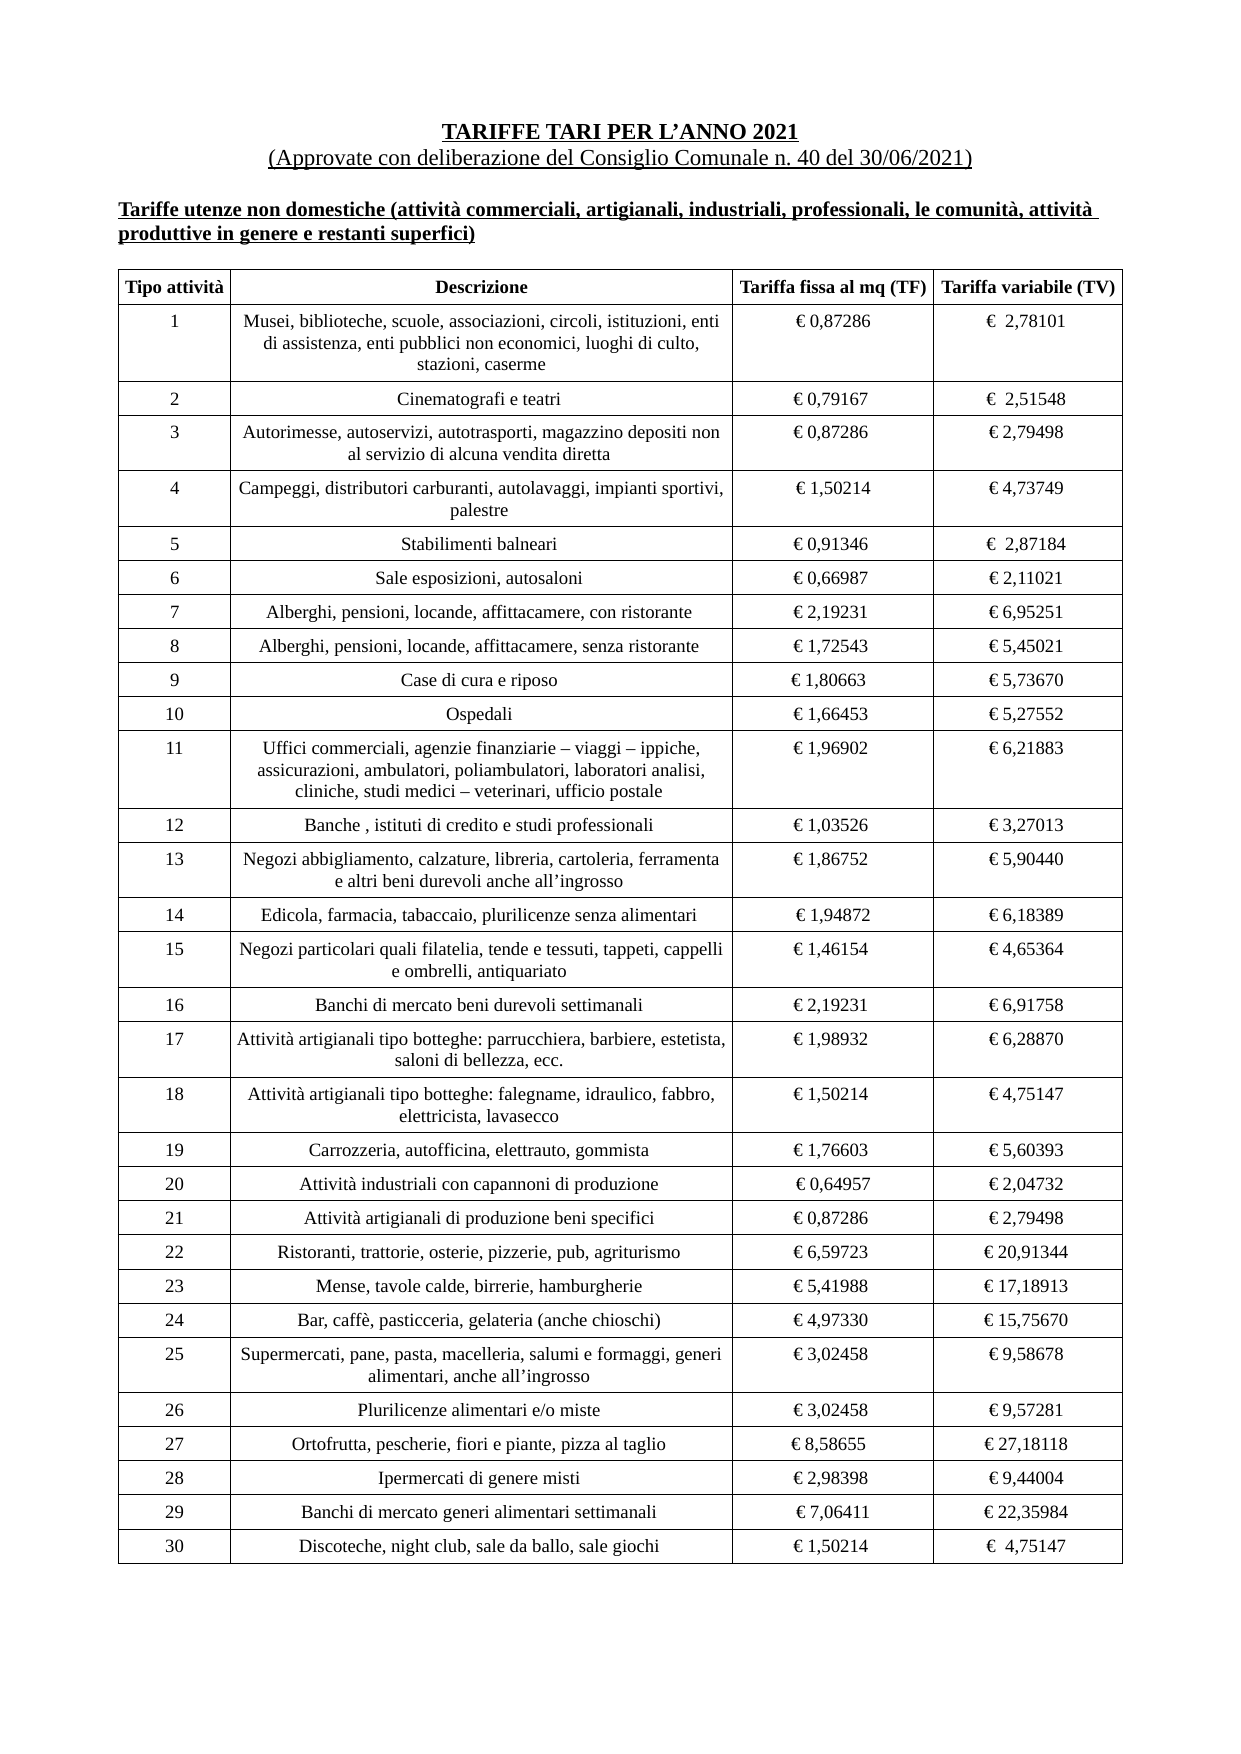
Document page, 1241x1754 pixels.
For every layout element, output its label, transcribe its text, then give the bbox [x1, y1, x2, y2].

table_cell Ipermercati di genere misti [231, 1461, 732, 1494]
table_cell € 5,60393 [934, 1133, 1122, 1166]
table_cell Stabilimenti balneari [231, 527, 732, 560]
table_cell € 8,58655 [733, 1427, 933, 1460]
table_cell € 2,04732 [934, 1167, 1122, 1200]
table_cell € 1,46154 [733, 932, 933, 987]
table_cell 15 [119, 932, 230, 987]
table_cell € 1,80663 [733, 663, 933, 696]
table_cell € 0,87286 [733, 1201, 933, 1234]
table_cell 28 [119, 1461, 230, 1494]
table_cell 14 [119, 898, 230, 931]
table_cell Alberghi, pensioni, locande, affittacamere, con ristorante [231, 595, 732, 628]
table_cell € 9,58678 [934, 1338, 1122, 1392]
table_header Tariffa variabile (TV) [934, 270, 1122, 303]
table_cell 12 [119, 809, 230, 842]
table_cell Supermercati, pane, pasta, macelleria, salumi e formaggi, generi alimentari, anche all’ingrosso [231, 1338, 732, 1392]
table_header Descrizione [231, 270, 732, 303]
text TARIFFE TARI PER L’ANNO 2021 [118, 118, 1122, 144]
table_cell Autorimesse, autoservizi, autotrasporti, magazzino depositi non al servizio di alcuna vendita diretta [231, 416, 732, 470]
table_cell € 2,11021 [934, 561, 1122, 594]
table_cell 27 [119, 1427, 230, 1460]
table_cell Edicola, farmacia, tabaccaio, plurilicenze senza alimentari [231, 898, 732, 931]
table_cell € 6,91758 [934, 988, 1122, 1021]
table_cell € 9,44004 [934, 1461, 1122, 1494]
table_cell € 3,27013 [934, 809, 1122, 842]
table_header Tipo attività [119, 270, 230, 303]
table_cell 18 [119, 1078, 230, 1132]
table_cell 30 [119, 1530, 230, 1562]
table_cell Negozi particolari quali filatelia, tende e tessuti, tappeti, cappelli e ombrelli, antiquariato [231, 932, 732, 987]
table_cell € 1,76603 [733, 1133, 933, 1166]
text Tariffe utenze non domestiche (attività commerciali, artigianali, industriali, professionali, le comunità, attività produttive in genere e restanti superfici) [118, 197, 1122, 245]
table_cell 21 [119, 1201, 230, 1234]
table_cell € 6,95251 [934, 595, 1122, 628]
table_cell 1 [119, 305, 230, 381]
table_cell Attività artigianali tipo botteghe: falegname, idraulico, fabbro, elettricista, lavasecco [231, 1078, 732, 1132]
table_cell Alberghi, pensioni, locande, affittacamere, senza ristorante [231, 629, 732, 662]
table_cell Banchi di mercato generi alimentari settimanali [231, 1495, 732, 1528]
table_cell € 0,64957 [733, 1167, 933, 1200]
table_header Tariffa fissa al mq (TF) [733, 270, 933, 303]
table_cell € 20,91344 [934, 1235, 1122, 1268]
table_cell € 6,59723 [733, 1235, 933, 1268]
table_cell € 5,90440 [934, 843, 1122, 897]
table_cell 13 [119, 843, 230, 897]
table_cell 22 [119, 1235, 230, 1268]
table_cell 17 [119, 1022, 230, 1077]
table_cell € 2,87184 [934, 527, 1122, 560]
table_cell € 1,50214 [733, 471, 933, 526]
table_cell 24 [119, 1304, 230, 1337]
table_cell 16 [119, 988, 230, 1021]
table_cell € 27,18118 [934, 1427, 1122, 1460]
table_cell € 1,50214 [733, 1530, 933, 1562]
table_cell € 2,19231 [733, 595, 933, 628]
table_cell € 17,18913 [934, 1270, 1122, 1302]
table_cell € 0,66987 [733, 561, 933, 594]
table_cell € 2,19231 [733, 988, 933, 1021]
table_cell 6 [119, 561, 230, 594]
table_cell € 2,98398 [733, 1461, 933, 1494]
table_cell € 9,57281 [934, 1393, 1122, 1426]
table_cell € 22,35984 [934, 1495, 1122, 1528]
table_cell € 4,75147 [934, 1078, 1122, 1132]
table_cell € 1,94872 [733, 898, 933, 931]
table_cell Case di cura e riposo [231, 663, 732, 696]
table_cell 4 [119, 471, 230, 526]
table_cell Carrozzeria, autofficina, elettrauto, gommista [231, 1133, 732, 1166]
table_cell Attività industriali con capannoni di produzione [231, 1167, 732, 1200]
table_cell € 0,87286 [733, 305, 933, 381]
table_cell Ristoranti, trattorie, osterie, pizzerie, pub, agriturismo [231, 1235, 732, 1268]
table_cell € 0,87286 [733, 416, 933, 470]
table_cell Uffici commerciali, agenzie finanziarie – viaggi – ippiche, assicurazioni, ambulatori, poliambulatori, laboratori analisi, cliniche, studi medici – veterinari, ufficio postale [231, 731, 732, 807]
table_cell Discoteche, night club, sale da ballo, sale giochi [231, 1530, 732, 1562]
table_cell € 1,72543 [733, 629, 933, 662]
table_cell Banche , istituti di credito e studi professionali [231, 809, 732, 842]
table_cell Plurilicenze alimentari e/o miste [231, 1393, 732, 1426]
table_cell € 6,18389 [934, 898, 1122, 931]
table_cell € 5,73670 [934, 663, 1122, 696]
table_cell Ospedali [231, 697, 732, 730]
table_cell € 2,51548 [934, 382, 1122, 415]
table_cell Banchi di mercato beni durevoli settimanali [231, 988, 732, 1021]
table_cell € 1,98932 [733, 1022, 933, 1077]
table_cell 11 [119, 731, 230, 807]
table_cell 3 [119, 416, 230, 470]
table_cell Negozi abbigliamento, calzature, libreria, cartoleria, ferramenta e altri beni durevoli anche all’ingrosso [231, 843, 732, 897]
table_cell € 0,91346 [733, 527, 933, 560]
table_cell € 4,65364 [934, 932, 1122, 987]
table_cell Ortofrutta, pescherie, fiori e piante, pizza al taglio [231, 1427, 732, 1460]
text (Approvate con deliberazione del Consiglio Comunale n. 40 del 30/06/2021) [118, 144, 1122, 171]
table_cell 29 [119, 1495, 230, 1528]
table_cell 23 [119, 1270, 230, 1302]
table_cell 7 [119, 595, 230, 628]
table_cell € 7,06411 [733, 1495, 933, 1528]
table_cell € 1,50214 [733, 1078, 933, 1132]
table_cell 10 [119, 697, 230, 730]
table_cell € 3,02458 [733, 1338, 933, 1392]
table_cell € 2,79498 [934, 416, 1122, 470]
table_cell Campeggi, distributori carburanti, autolavaggi, impianti sportivi, palestre [231, 471, 732, 526]
table_cell Musei, biblioteche, scuole, associazioni, circoli, istituzioni, enti di assistenza, enti pubblici non economici, luoghi di culto, stazioni, caserme [231, 305, 732, 381]
table_cell 9 [119, 663, 230, 696]
table_cell € 15,75670 [934, 1304, 1122, 1337]
table_cell Sale esposizioni, autosaloni [231, 561, 732, 594]
table_cell 19 [119, 1133, 230, 1166]
table_cell € 3,02458 [733, 1393, 933, 1426]
table_cell 5 [119, 527, 230, 560]
table_cell 8 [119, 629, 230, 662]
table_cell € 4,75147 [934, 1530, 1122, 1562]
table_cell € 2,79498 [934, 1201, 1122, 1234]
table_cell € 2,78101 [934, 305, 1122, 381]
table_cell € 4,73749 [934, 471, 1122, 526]
table_cell € 5,45021 [934, 629, 1122, 662]
table_cell € 6,21883 [934, 731, 1122, 807]
table_cell € 6,28870 [934, 1022, 1122, 1077]
table_cell € 1,96902 [733, 731, 933, 807]
table_cell € 5,27552 [934, 697, 1122, 730]
table_cell Bar, caffè, pasticceria, gelateria (anche chioschi) [231, 1304, 732, 1337]
table_cell 20 [119, 1167, 230, 1200]
table_cell 2 [119, 382, 230, 415]
table_cell Cinematografi e teatri [231, 382, 732, 415]
table_cell Attività artigianali tipo botteghe: parrucchiera, barbiere, estetista, saloni di bellezza, ecc. [231, 1022, 732, 1077]
table_cell Attività artigianali di produzione beni specifici [231, 1201, 732, 1234]
table_cell € 5,41988 [733, 1270, 933, 1302]
table_cell € 4,97330 [733, 1304, 933, 1337]
table_cell Mense, tavole calde, birrerie, hamburgherie [231, 1270, 732, 1302]
table_cell 26 [119, 1393, 230, 1426]
table_cell € 1,03526 [733, 809, 933, 842]
table_cell € 0,79167 [733, 382, 933, 415]
table_cell € 1,86752 [733, 843, 933, 897]
table_cell € 1,66453 [733, 697, 933, 730]
table_cell 25 [119, 1338, 230, 1392]
